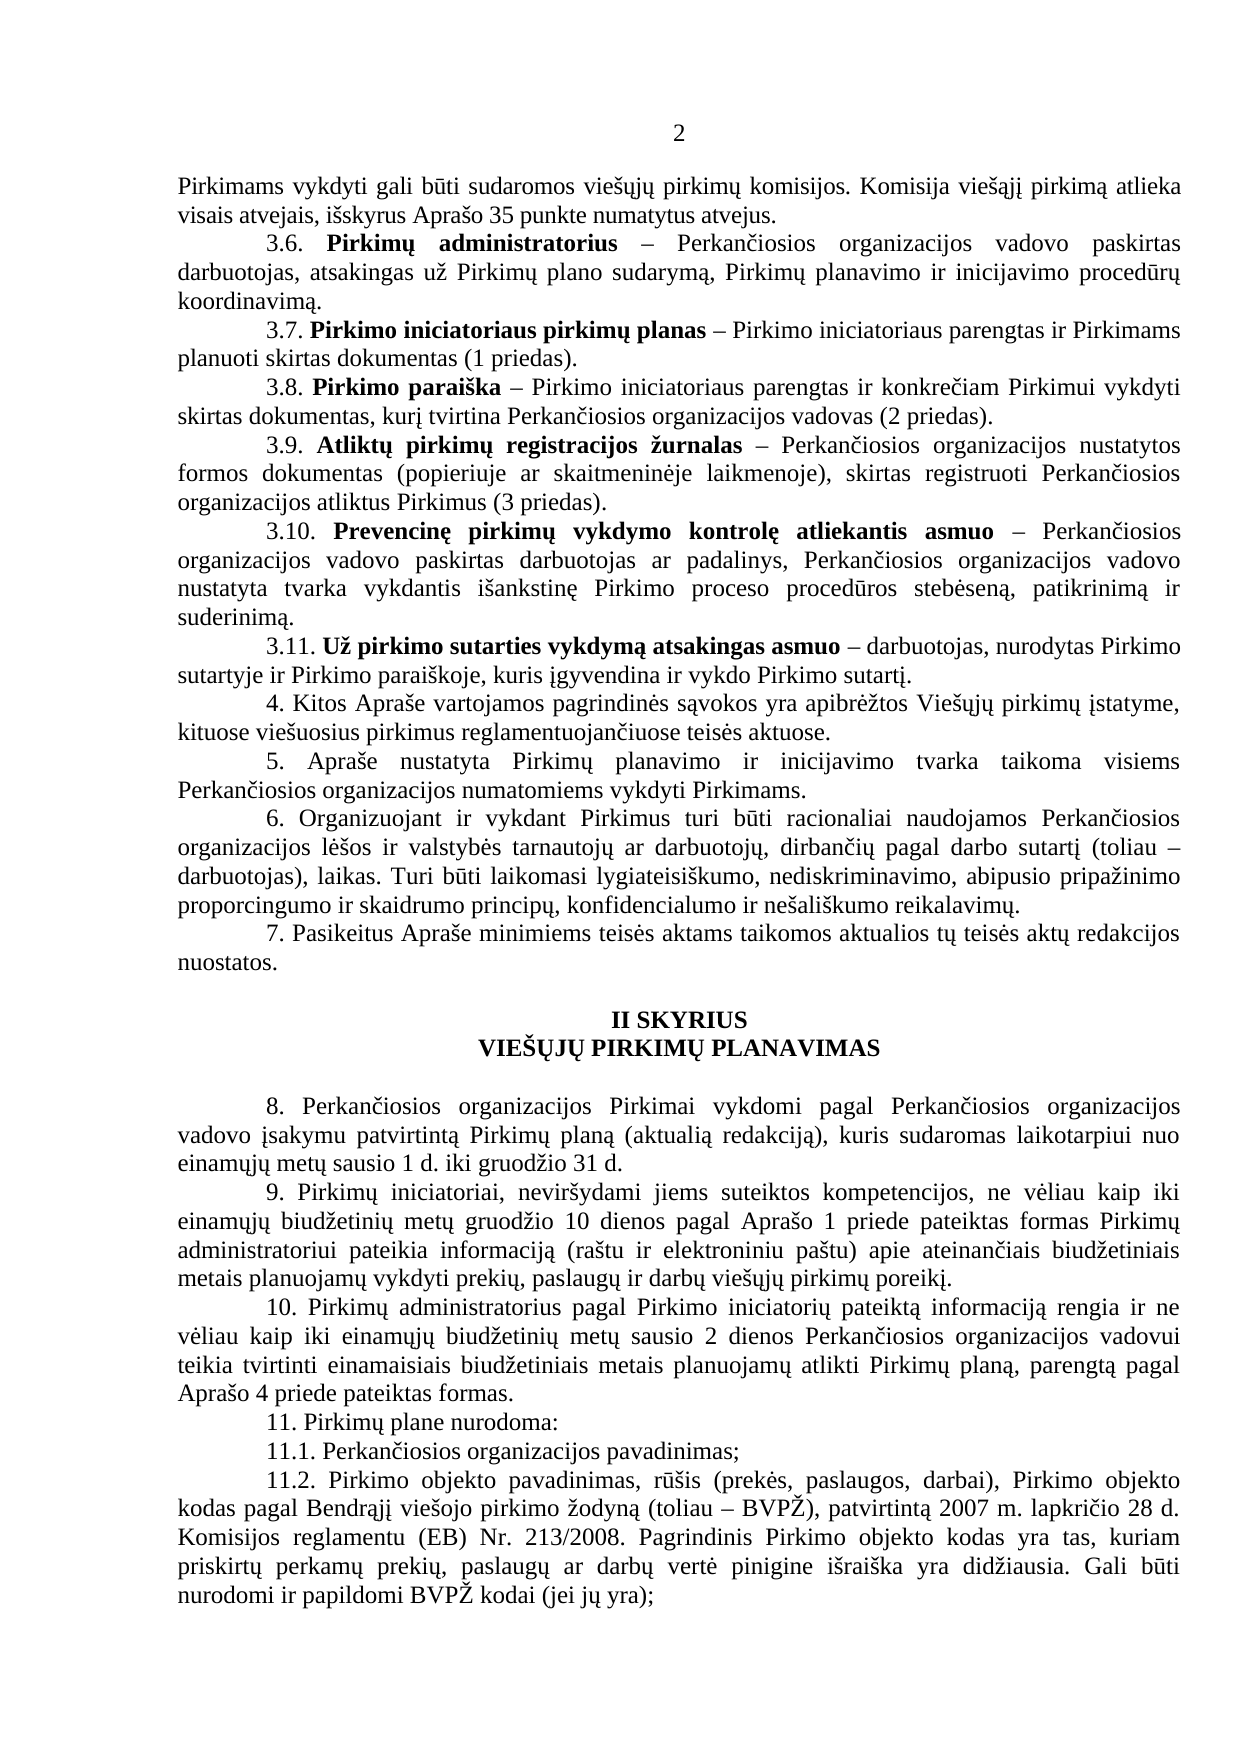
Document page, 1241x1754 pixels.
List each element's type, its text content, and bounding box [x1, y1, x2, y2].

text 11.1. Perkančiosios organizacijos pavadinimas; [177, 1436, 1181, 1465]
text VIEŠŲJŲ PIRKIMŲ PLANAVIMAS [177, 1033, 1181, 1062]
text 3.8. Pirkimo paraiška – Pirkimo iniciatoriaus parengtas ir konkrečiam Pirkimui vykdyti skirtas dokumentas, kurį tvirtina Perkančiosios organizacijos vadovas (2 priedas). [177, 372, 1181, 430]
text 3.11. Už pirkimo sutarties vykdymą atsakingas asmuo – darbuotojas, nurodytas Pirkimo sutartyje ir Pirkimo paraiškoje, kuris įgyvendina ir vykdo Pirkimo sutartį. [177, 631, 1181, 688]
text 3.10. Prevencinę pirkimų vykdymo kontrolę atliekantis asmuo – Perkančiosios organizacijos vadovo paskirtas darbuotojas ar padalinys, Perkančiosios organizacijos vadovo nustatyta tvarka vykdantis išankstinę Pirkimo proceso procedūros stebėseną, patikrinimą ir suderinimą. [177, 516, 1181, 631]
text 10. Pirkimų administratorius pagal Pirkimo iniciatorių pateiktą informaciją rengia ir ne vėliau kaip iki einamųjų biudžetinių metų sausio 2 dienos Perkančiosios organizacijos vadovui teikia tvirtinti einamaisiais biudžetiniais metais planuojamų atlikti Pirkimų planą, parengtą pagal Aprašo 4 priede pateiktas formas. [177, 1292, 1181, 1407]
text 11.2. Pirkimo objekto pavadinimas, rūšis (prekės, paslaugos, darbai), Pirkimo objekto kodas pagal Bendrąjį viešojo pirkimo žodyną (toliau – BVPŽ), patvirtintą 2007 m. lapkričio 28 d. Komisijos reglamentu (EB) Nr. 213/2008. Pagrindinis Pirkimo objekto kodas yra tas, kuriam priskirtų perkamų prekių, paslaugų ar darbų vertė pinigine išraiška yra didžiausia. Gali būti nurodomi ir papildomi BVPŽ kodai (jei jų yra); [177, 1465, 1181, 1608]
text 3.6. Pirkimų administratorius – Perkančiosios organizacijos vadovo paskirtas darbuotojas, atsakingas už Pirkimų plano sudarymą, Pirkimų planavimo ir inicijavimo procedūrų koordinavimą. [177, 228, 1181, 315]
text 9. Pirkimų iniciatoriai, neviršydami jiems suteiktos kompetencijos, ne vėliau kaip iki einamųjų biudžetinių metų gruodžio 10 dienos pagal Aprašo 1 priede pateiktas formas Pirkimų administratoriui pateikia informaciją (raštu ir elektroniniu paštu) apie ateinančiais biudžetiniais metais planuojamų vykdyti prekių, paslaugų ir darbų viešųjų pirkimų poreikį. [177, 1177, 1181, 1292]
text 4. Kitos Apraše vartojamos pagrindinės sąvokos yra apibrėžtos Viešųjų pirkimų įstatyme, kituose viešuosius pirkimus reglamentuojančiuose teisės aktuose. [177, 688, 1181, 746]
text 6. Organizuojant ir vykdant Pirkimus turi būti racionaliai naudojamos Perkančiosios organizacijos lėšos ir valstybės tarnautojų ar darbuotojų, dirbančių pagal darbo sutartį (toliau – darbuotojas), laikas. Turi būti laikomasi lygiateisiškumo, nediskriminavimo, abipusio pripažinimo proporcingumo ir skaidrumo principų, konfidencialumo ir nešališkumo reikalavimų. [177, 803, 1181, 918]
text 3.7. Pirkimo iniciatoriaus pirkimų planas – Pirkimo iniciatoriaus parengtas ir Pirkimams planuoti skirtas dokumentas (1 priedas). [177, 315, 1181, 372]
text 3.9. Atliktų pirkimų registracijos žurnalas – Perkančiosios organizacijos nustatytos formos dokumentas (popieriuje ar skaitmeninėje laikmenoje), skirtas registruoti Perkančiosios organizacijos atliktus Pirkimus (3 priedas). [177, 430, 1181, 516]
text 7. Pasikeitus Apraše minimiems teisės aktams taikomos aktualios tų teisės aktų redakcijos nuostatos. [177, 918, 1181, 976]
text II SKYRIUS [177, 1005, 1181, 1033]
text 5. Apraše nustatyta Pirkimų planavimo ir inicijavimo tvarka taikoma visiems Perkančiosios organizacijos numatomiems vykdyti Pirkimams. [177, 746, 1181, 803]
text 8. Perkančiosios organizacijos Pirkimai vykdomi pagal Perkančiosios organizacijos vadovo įsakymu patvirtintą Pirkimų planą (aktualią redakciją), kuris sudaromas laikotarpiui nuo einamųjų metų sausio 1 d. iki gruodžio 31 d. [177, 1091, 1181, 1177]
text 11. Pirkimų plane nurodoma: [177, 1407, 1181, 1436]
text Pirkimams vykdyti gali būti sudaromos viešųjų pirkimų komisijos. Komisija viešąjį pirkimą atlieka visais atvejais, išskyrus Aprašo 35 punkte numatytus atvejus. [177, 171, 1181, 228]
